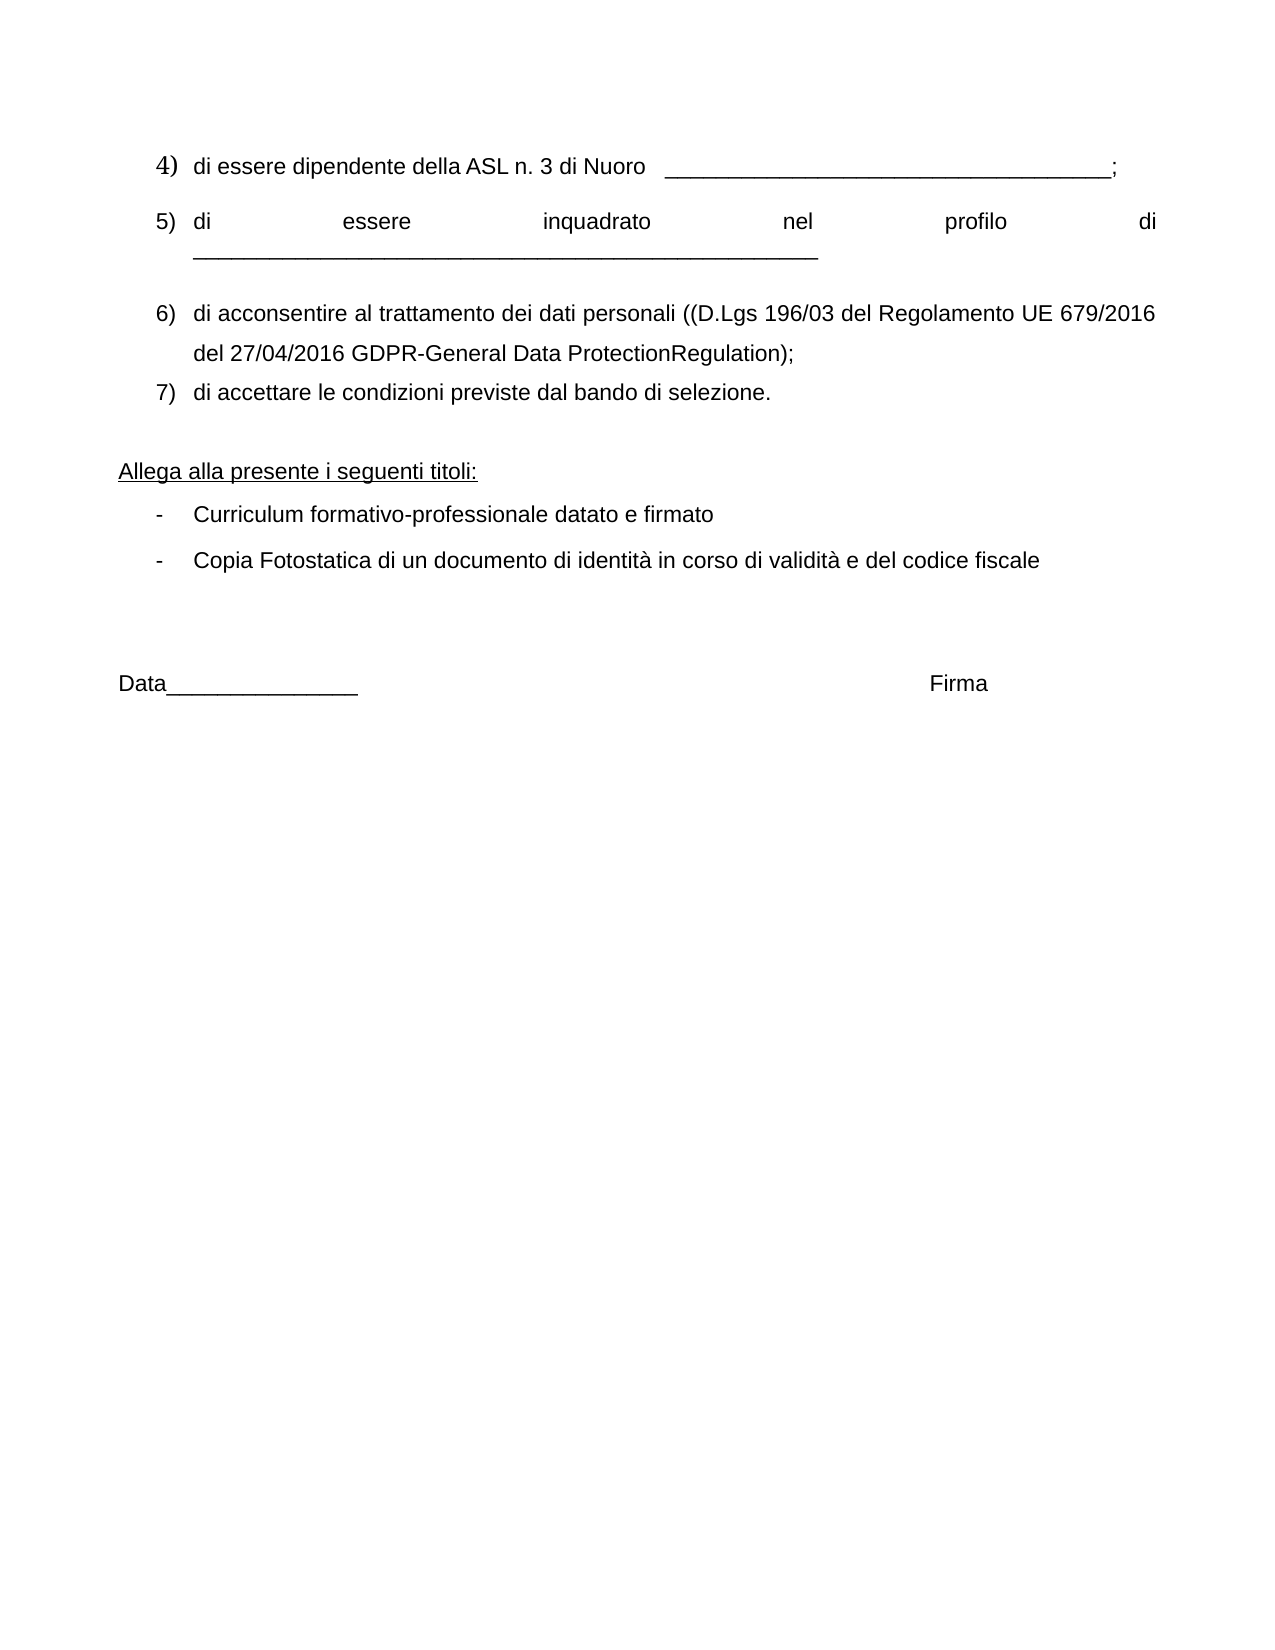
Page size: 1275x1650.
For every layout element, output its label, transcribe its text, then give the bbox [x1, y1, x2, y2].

list di accettare le condizioni previste dal bando di selezione. [156, 379, 1157, 406]
list Curriculum formativo-professionale datato e firmato [156, 498, 1157, 529]
list di essere dipendente della ASL n. 3 di Nuoro ___________________________________; [156, 148, 1157, 182]
text Allega alla presente i seguenti titoli: [118, 458, 1157, 484]
list Copia Fotostatica di un documento di identità in corso di validità e del codice fiscale [156, 544, 1157, 576]
text Data_______________ Firma [118, 670, 1157, 697]
list di acconsentire al trattamento dei dati personali ((D.Lgs 196/03 del Regolamento UE 679/2016 del 27/04/2016 GDPR-General Data ProtectionRegulation); [156, 300, 1157, 366]
list di essere inquadrato nel profilo di _________________________________________________ [156, 208, 1157, 261]
